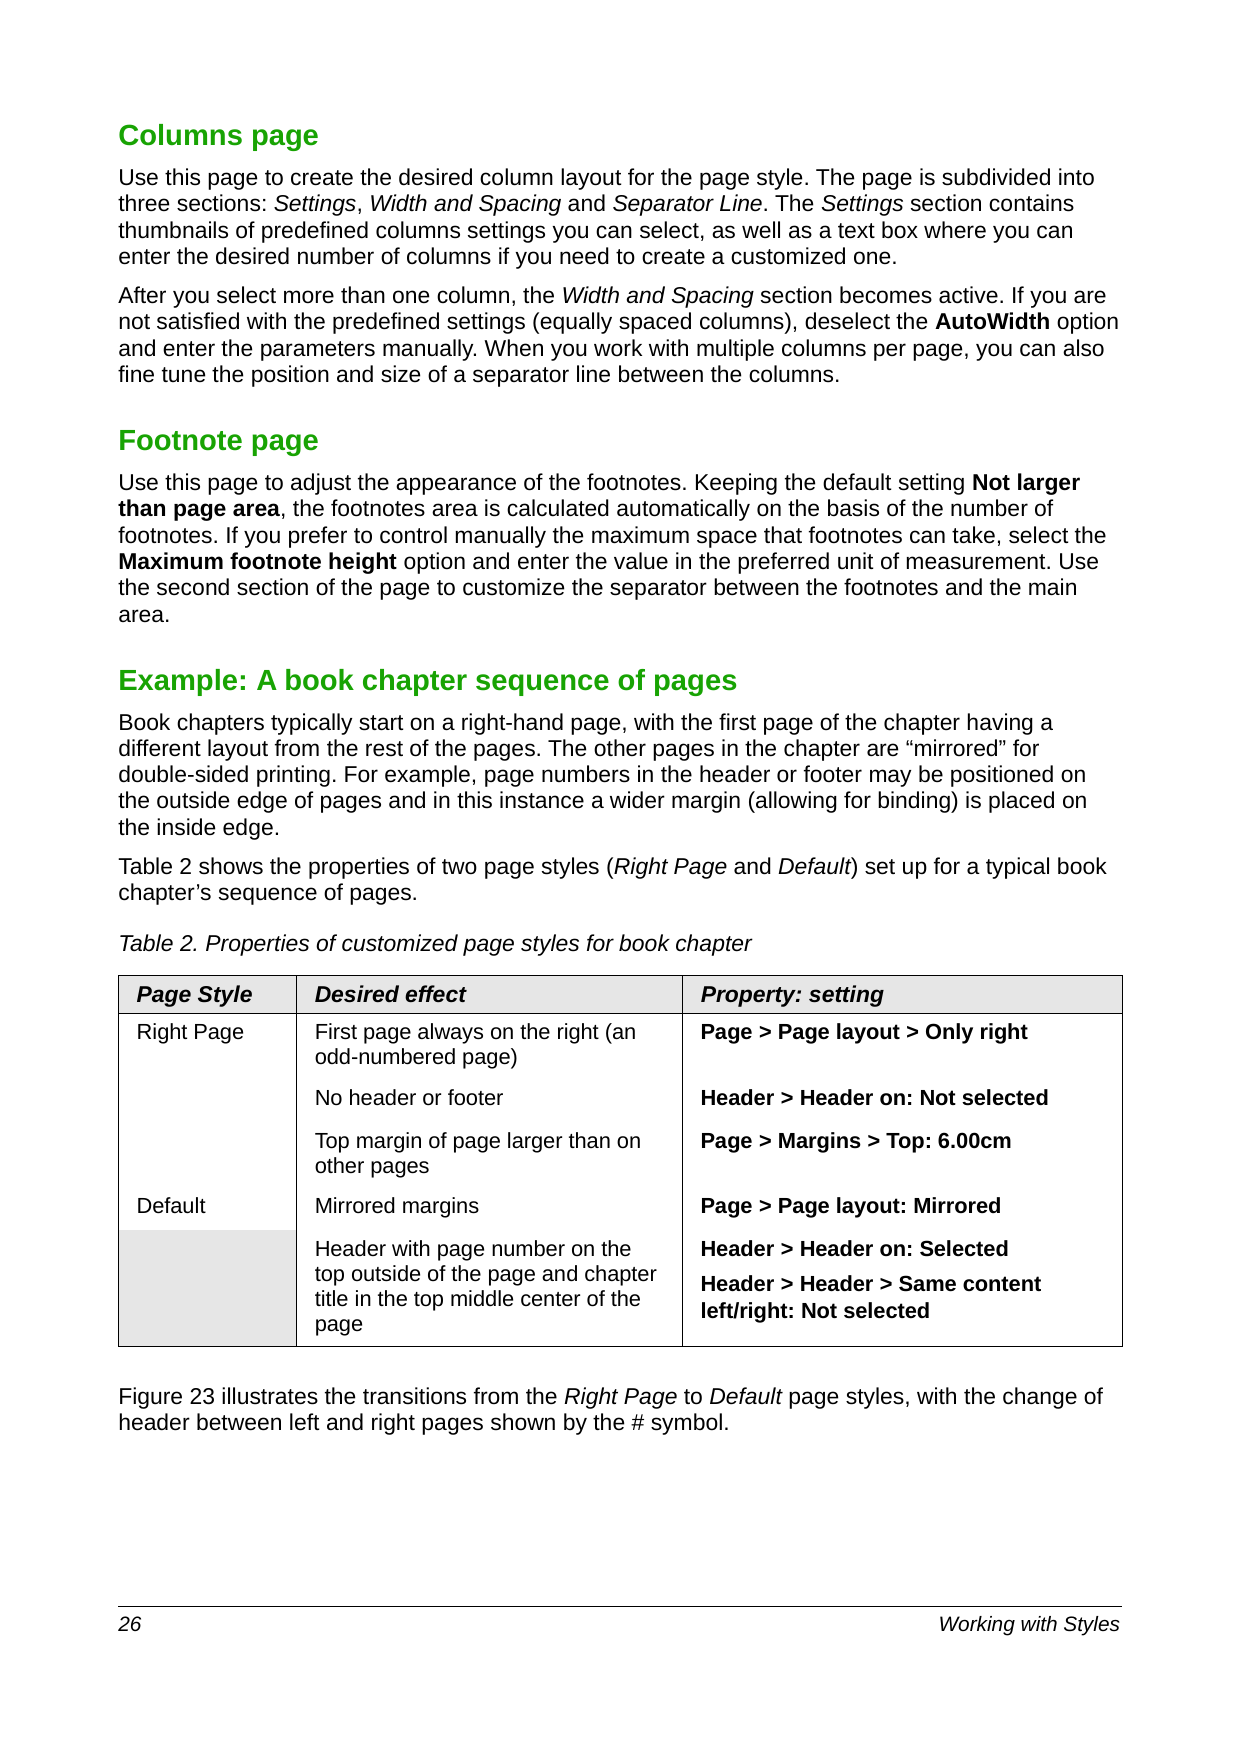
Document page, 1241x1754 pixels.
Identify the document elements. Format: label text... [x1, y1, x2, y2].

table_cell Header with page number on the top outside of the page and chapter title in the top middle center of the page [297, 1230, 682, 1346]
table_header First page always on the right (an odd-numbered page) [297, 1014, 682, 1079]
subtitle Example: A book chapter sequence of pages [118, 662, 1122, 696]
text After you select more than one column, the Width and Spacing section becomes active. If you are not satisfied with the predefined settings (equally spaced columns), deselect the AutoWidth option and enter the parameters manually. When you work with multiple columns per page, you can also fine tune the position and size of a separator line between the columns. [118, 282, 1122, 387]
subtitle Columns page [118, 118, 1122, 152]
table_header Property: setting [683, 976, 1122, 1013]
table_cell Header > Header on: Not selected [683, 1079, 1122, 1122]
text Figure 23 illustrates the transitions from the Right Page to Default page styles, with the change of header between left and right pages shown by the # symbol. [118, 1383, 1122, 1435]
table_header Page > Page layout: Mirrored [683, 1188, 1122, 1230]
table_cell Right Page [119, 1014, 296, 1079]
table_cell Header > Header on: Selected Header > Header > Same content left/right: Not selected [683, 1230, 1122, 1346]
text Use this page to adjust the appearance of the footnotes. Keeping the default setting Not larger than page area, the footnotes area is calculated automatically on the basis of the number of footnotes. If you prefer to control manually the maximum space that footnotes can take, select the Maximum footnote height option and enter the value in the preferred unit of measurement. Use the second section of the page to customize the separator between the footnotes and the main area. [118, 469, 1122, 627]
table_cell Default [119, 1188, 296, 1230]
table_cell Page > Margins > Top: 6.00cm [683, 1122, 1122, 1188]
table_header Mirrored margins [297, 1188, 682, 1230]
text Use this page to create the desired column layout for the page style. The page is subdivided into three sections: Settings, Width and Spacing and Separator Line. The Settings section contains thumbnails of predefined columns settings you can select, as well as a text box where you can enter the desired number of columns if you need to create a customized one. [118, 164, 1122, 269]
table_header Page > Page layout > Only right [683, 1014, 1122, 1079]
subtitle Footnote page [118, 423, 1122, 456]
table_cell Top margin of page larger than on other pages [297, 1122, 682, 1188]
table_header Desired effect [297, 976, 682, 1013]
text Table 2. Properties of customized page styles for book chapter [118, 930, 1122, 957]
text Table 2 shows the properties of two page styles (Right Page and Default) set up for a typical book chapter’s sequence of pages. [118, 853, 1122, 905]
table_cell No header or footer [297, 1079, 682, 1122]
table_header Page Style [119, 976, 296, 1013]
text Book chapters typically start on a right-hand page, with the first page of the chapter having a different layout from the rest of the pages. The other pages in the chapter are “mirrored” for double-sided printing. For example, page numbers in the header or footer may be positioned on the outside edge of pages and in this instance a wider margin (allowing for binding) is placed on the inside edge. [118, 708, 1122, 840]
